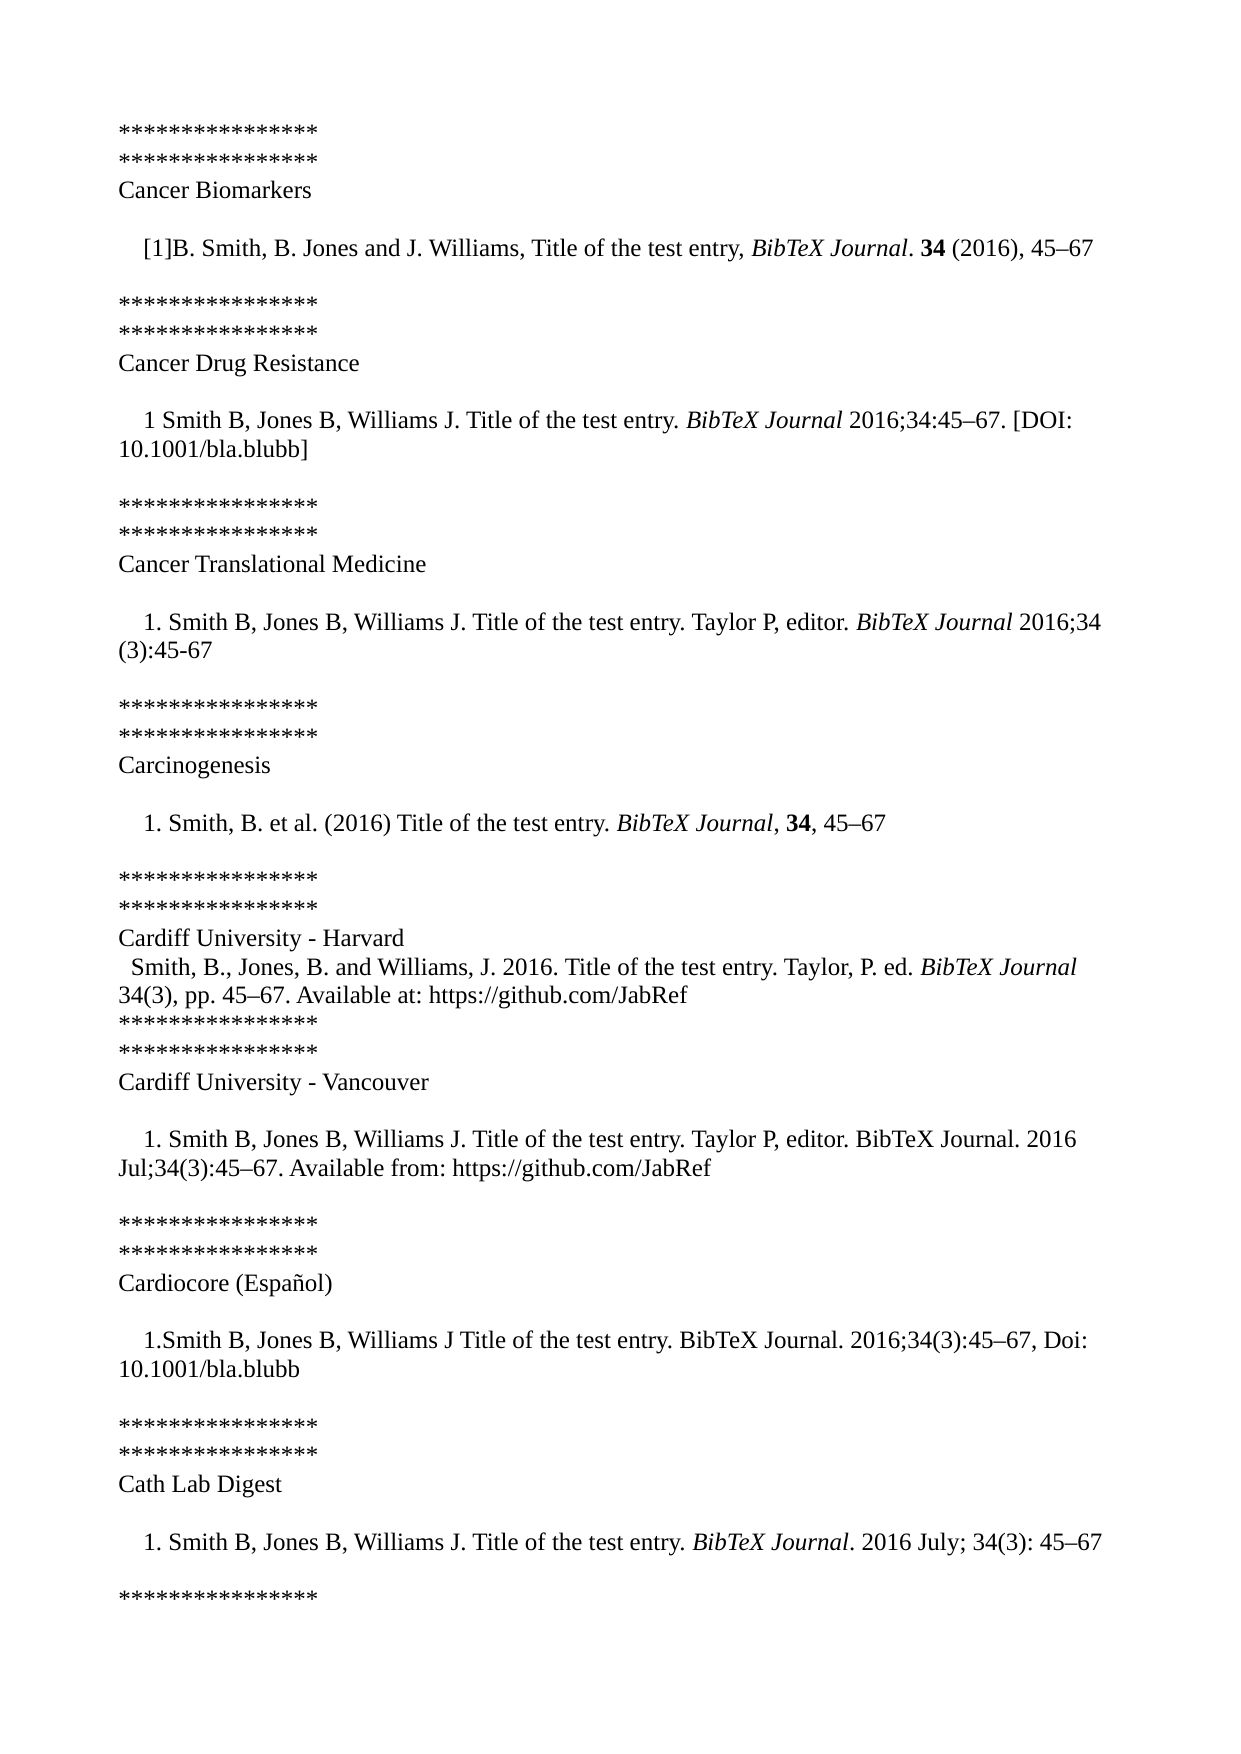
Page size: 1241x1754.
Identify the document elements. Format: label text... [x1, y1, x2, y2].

text **************** [118, 1556, 1122, 1613]
text **************** **************** Cardiff University - Vancouver 1. Smith B, Jones B, Williams J. Title of the test entry. Taylor P, editor. BibTeX Journal. 2016 Jul;34(3):45–67. Available from: https://github.com/JabRef **************** **************** Cardiocore (Español) 1.Smith B, Jones B, Williams J Title of the test entry. BibTeX Journal. 2016;34(3):45–67, Doi: 10.1001/bla.blubb [118, 1009, 1122, 1383]
text **************** **************** Cath Lab Digest 1. Smith B, Jones B, Williams J. Title of the test entry. BibTeX Journal. 2016 July; 34(3): 45–67 [118, 1383, 1122, 1556]
text **************** **************** Cancer Drug Resistance 1 Smith B, Jones B, Williams J. Title of the test entry. BibTeX Journal 2016;34:45–67. [DOI: 10.1001/bla.blubb] **************** **************** Cancer Translational Medicine 1. Smith B, Jones B, Williams J. Title of the test entry. Taylor P, editor. BibTeX Journal 2016;34 (3):45-67 [118, 262, 1122, 664]
text **************** **************** Cardiff University - Harvard Smith, B., Jones, B. and Williams, J. 2016. Title of the test entry. Taylor, P. ed. BibTeX Journal 34(3), pp. 45–67. Available at: https://github.com/JabRef [118, 837, 1122, 1009]
text **************** **************** Cancer Biomarkers [1]B. Smith, B. Jones and J. Williams, Title of the test entry, BibTeX Journal. 34 (2016), 45–67 [118, 118, 1122, 262]
text **************** **************** Carcinogenesis 1. Smith, B. et al. (2016) Title of the test entry. BibTeX Journal, 34, 45–67 [118, 664, 1122, 837]
